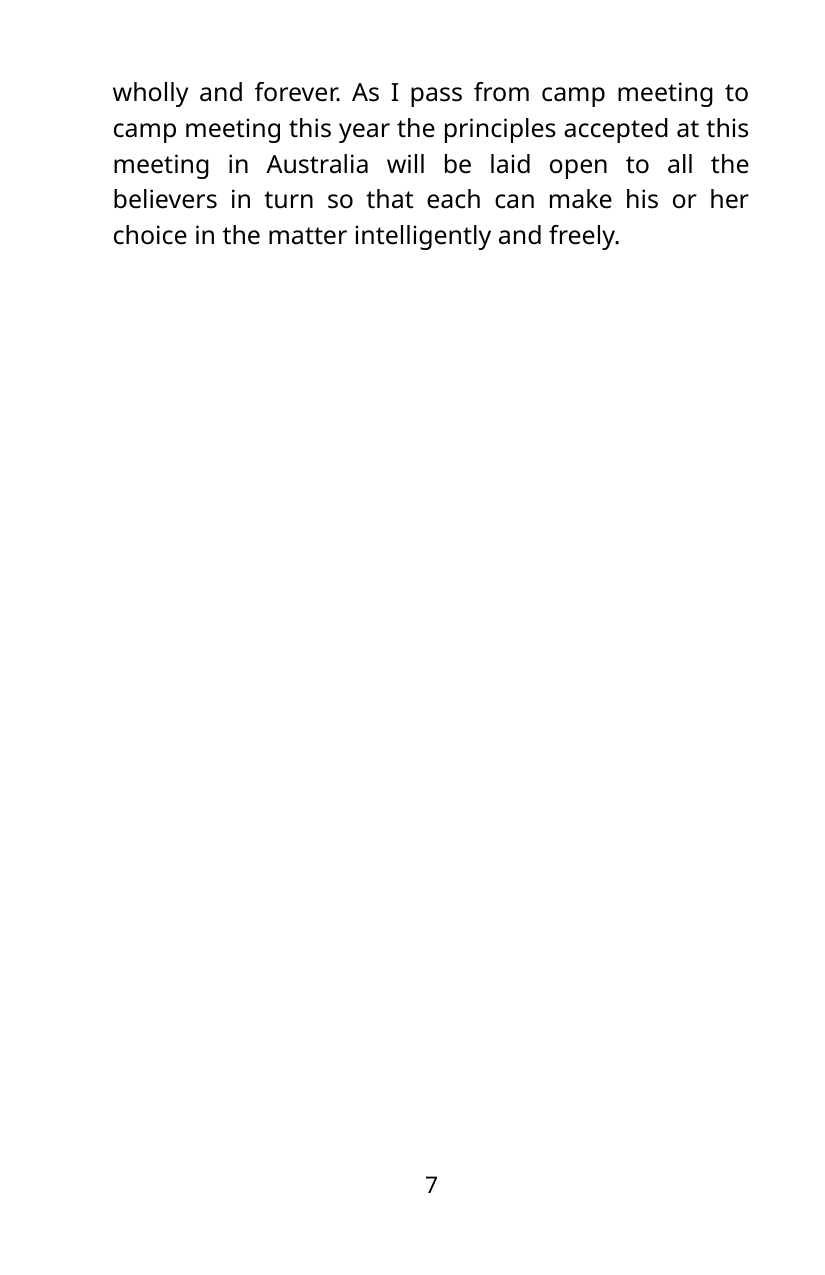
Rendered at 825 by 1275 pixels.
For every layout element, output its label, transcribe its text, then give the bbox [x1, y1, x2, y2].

text wholly and forever. As I pass from camp meeting to camp meeting this year the principles accepted at this meeting in Australia will be laid open to all the believers in turn so that each can make his or her choice in the matter intelligently and freely. [112, 75, 750, 252]
